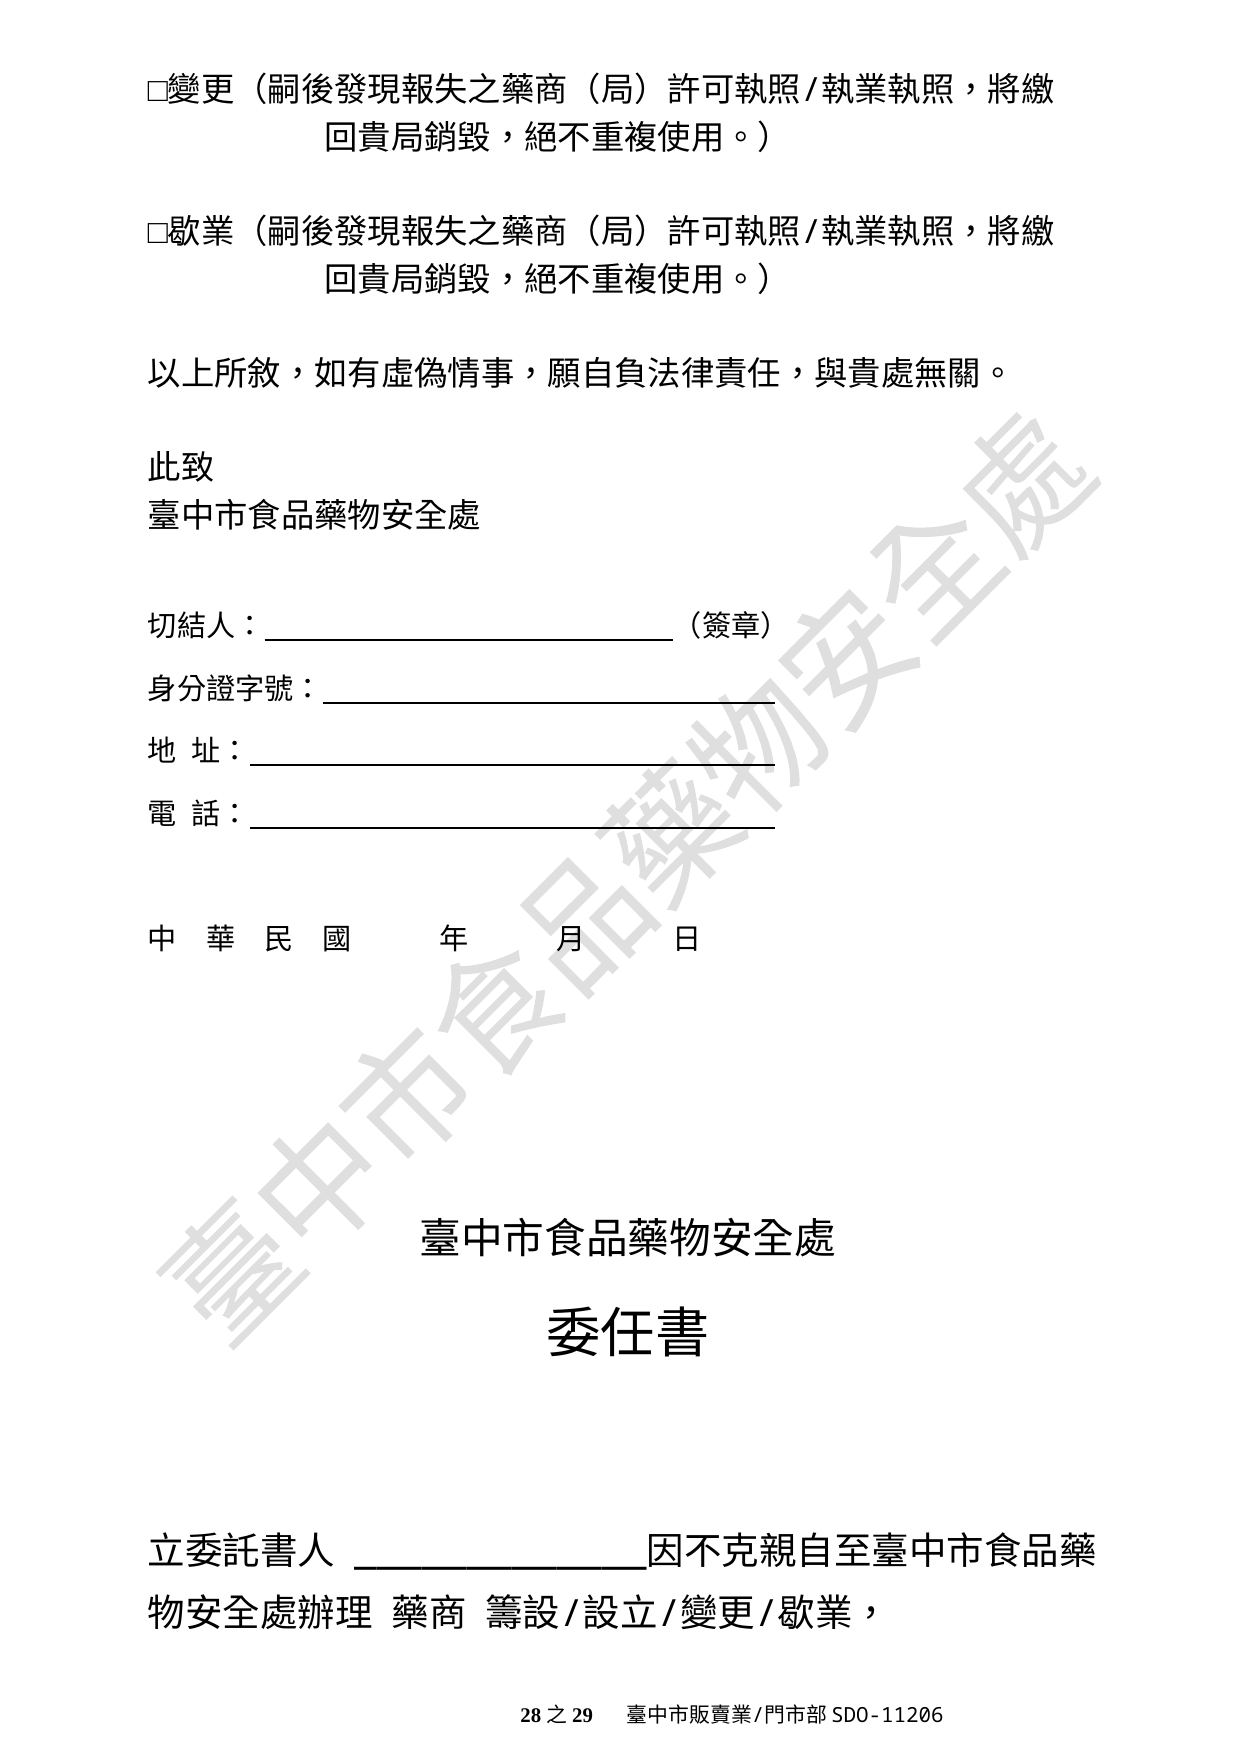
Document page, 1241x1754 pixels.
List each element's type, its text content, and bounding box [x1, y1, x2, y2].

text 中 華 民 國 年 月 [148, 895, 626, 957]
text [775, 707, 818, 770]
text 臺中市食品藥物安全處 [148, 1194, 1107, 1256]
text 地 址： [148, 707, 764, 770]
text [798, 707, 1107, 770]
text 委任書 [148, 1256, 1107, 1381]
text [998, 441, 1107, 489]
text 切結人： （簽章） [148, 582, 963, 645]
text [1043, 489, 1107, 537]
text [603, 900, 643, 939]
text □變更（嗣後發現報失之藥商（局）許可執照/執業執照，將繳 回貴局銷毀，絕不重複使用。） [148, 62, 1107, 159]
text 臺中市食品藥物安全處 [148, 489, 1006, 537]
text 此致 [148, 441, 990, 489]
text 身分證字號： [148, 645, 866, 707]
text 以上所敘，如有虛偽情事，願自負法律責任，與貴處無關。 [148, 347, 1107, 395]
text [976, 467, 1002, 489]
text 日 [632, 895, 1107, 957]
text 電 話： [148, 770, 1107, 832]
text [837, 647, 867, 684]
text □歇業（嗣後發現報失之藥商（局）許可執照/執業執照，將繳 回貴局銷毀，絕不重複使用。） [148, 205, 1107, 302]
text [1016, 520, 1036, 537]
text 立委託書人 _____________因不克親自至臺中市食品藥物安全處辦理 藥商 籌設/設立/變更/歇業， [148, 1506, 1107, 1631]
text [872, 645, 1107, 707]
text [940, 582, 1108, 645]
text [1019, 499, 1034, 515]
text [754, 707, 789, 770]
text [1034, 489, 1083, 516]
text [993, 441, 1009, 452]
text [977, 489, 1024, 528]
